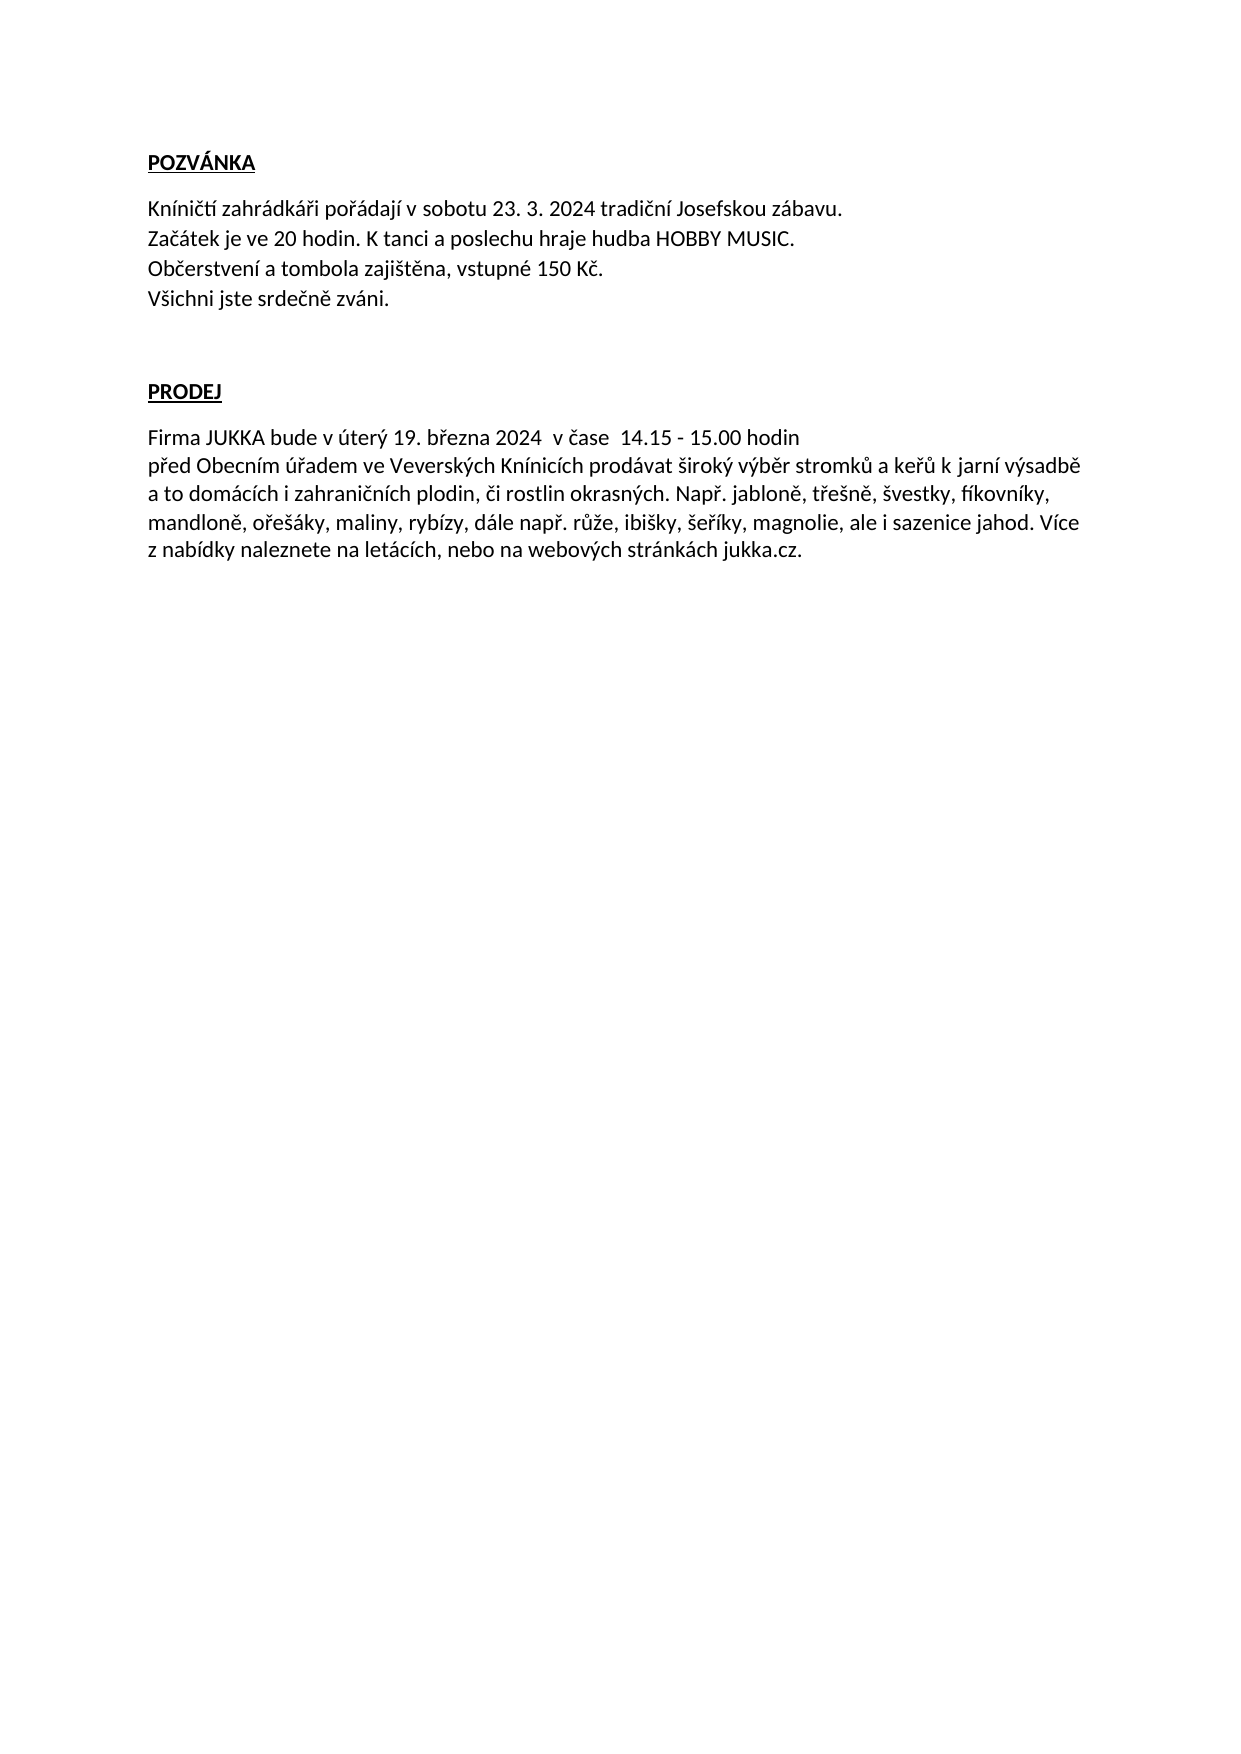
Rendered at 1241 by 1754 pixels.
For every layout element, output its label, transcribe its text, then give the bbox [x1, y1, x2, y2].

text před Obecním úřadem ve Veverských Knínicích prodávat široký výběr stromků a keřů k jarní výsadbě a to domácích i zahraničních plodin, či rostlin okrasných. Např. jabloně, třešně, švestky, fíkovníky, mandloně, ořešáky, maliny, rybízy, dále např. růže, ibišky, šeříky, magnolie, ale i sazenice jahod. Více z nabídky naleznete na letácích, nebo na webových stránkách jukka.cz. [148, 452, 1093, 564]
text Firma JUKKA bude v úterý 19. března 2024 v čase 14.15 - 15.00 hodin [148, 423, 1093, 452]
text PRODEJ [148, 377, 1093, 405]
text Kníničtí zahrádkáři pořádají v sobotu 23. 3. 2024 tradiční Josefskou zábavu. Začátek je ve 20 hodin. K tanci a poslechu hraje hudba HOBBY MUSIC. Občerstvení a tombola zajištěna, vstupné 150 Kč. Všichni jste srdečně zváni. [148, 194, 1093, 312]
text POZVÁNKA [148, 148, 1093, 176]
